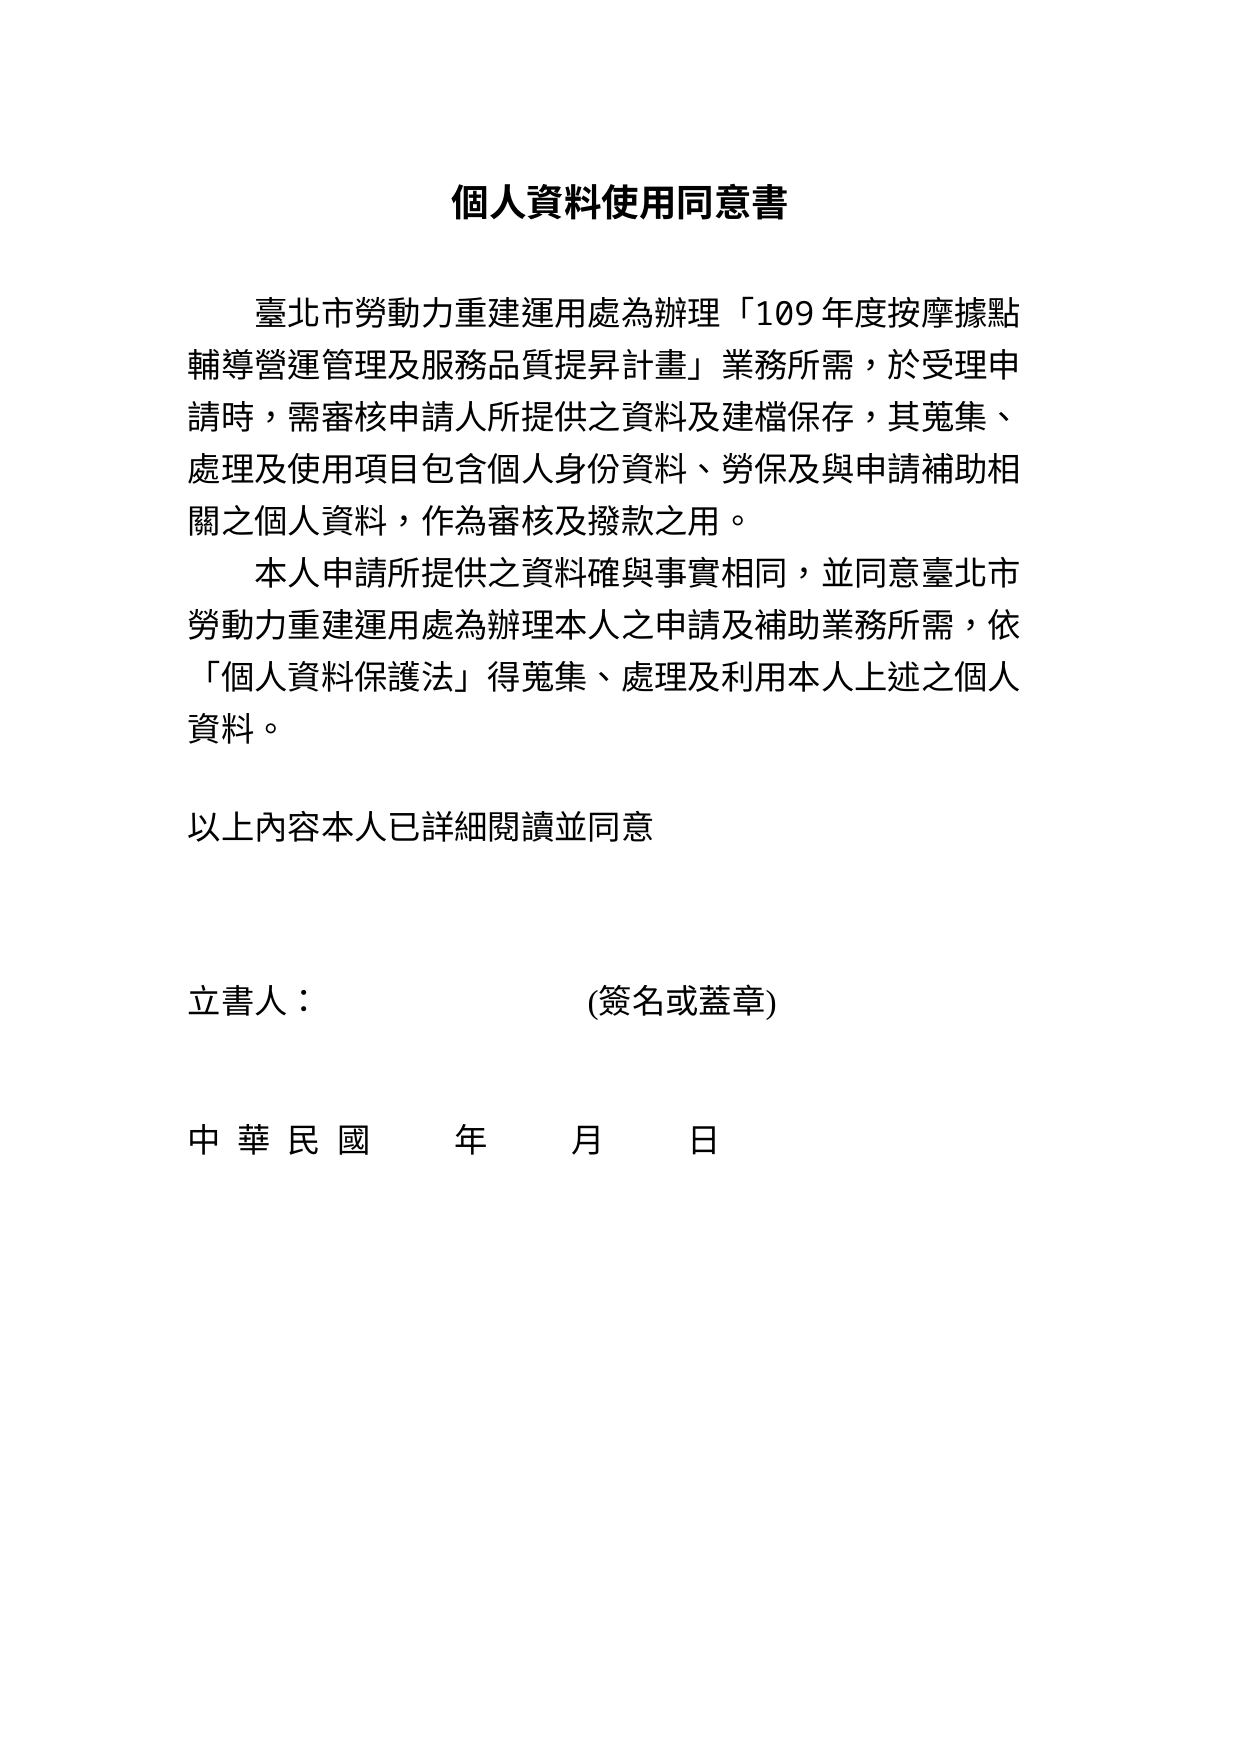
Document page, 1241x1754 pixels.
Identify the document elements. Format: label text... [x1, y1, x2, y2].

text 臺北市勞動力重建運用處為辦理「109年度按摩據點輔導營運管理及服務品質提昇計畫」業務所需，於受理申請時，需審核申請人所提供之資料及建檔保存，其蒐集、處理及使用項目包含個人身份資料、勞保及與申請補助相關之個人資料，作為審核及撥款之用。 [187, 283, 1053, 544]
text 本人申請所提供之資料確與事實相同，並同意臺北市勞動力重建運用處為辦理本人之申請及補助業務所需，依「個人資料保護法」得蒐集、處理及利用本人上述之個人資料。 [187, 544, 1053, 752]
text 以上內容本人已詳細閱讀並同意 [187, 783, 1053, 846]
text 個人資料使用同意書 [187, 158, 1053, 221]
text 立書人： (簽名或蓋章) [187, 975, 1053, 1023]
text 中 華 民 國 年 月 日 [187, 1096, 1053, 1158]
